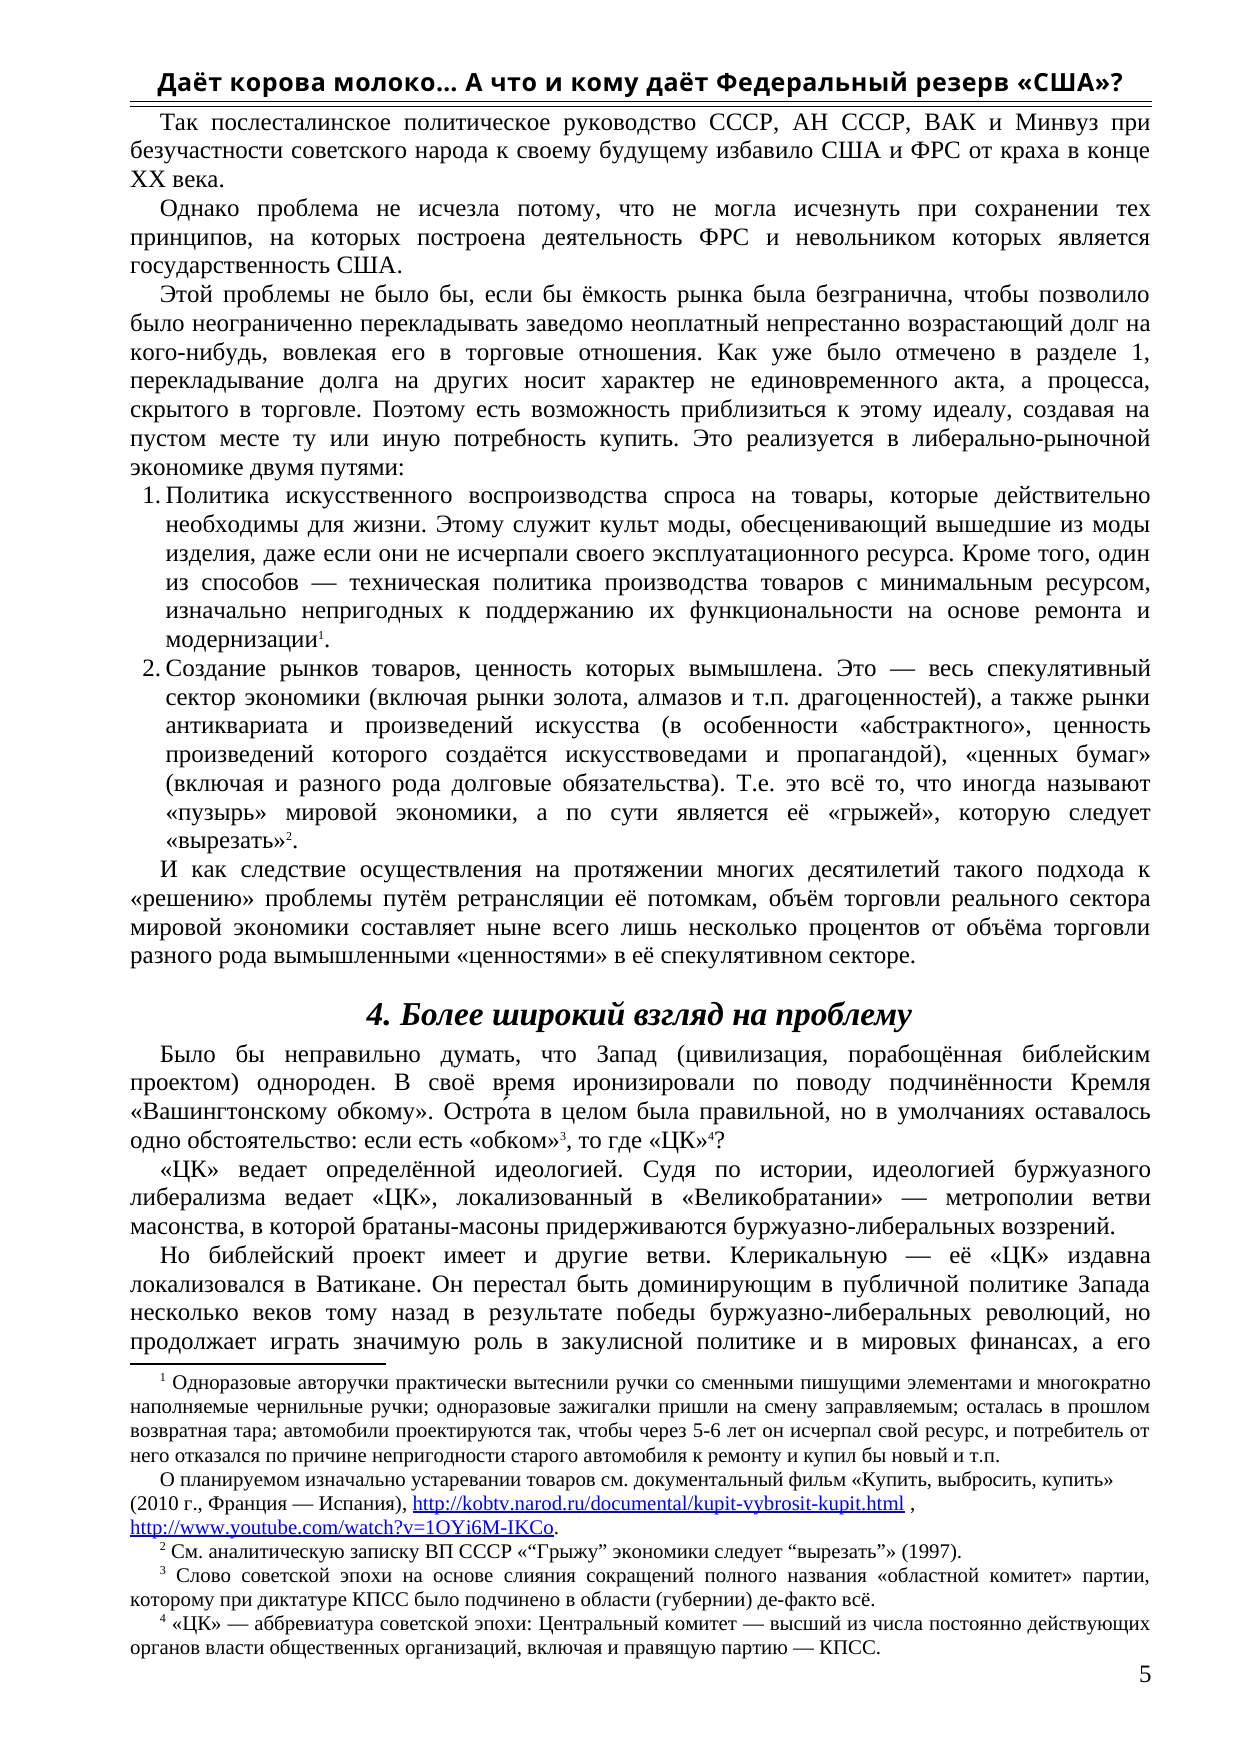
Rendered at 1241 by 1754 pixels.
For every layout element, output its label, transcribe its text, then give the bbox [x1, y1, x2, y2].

text Но библейский проект имеет и другие ветви. Клерикальную — её «ЦК» издавна локализовался в Ватикане. Он перестал быть доминирующим в публичной политике Запада несколько веков тому назад в результате победы буржуазно-либеральных революций, но продолжает играть значимую роль в закулисной политике и в мировых финансах, а его [130, 1240, 1152, 1355]
list Одноразовые авторучки практически вытеснили ручки со сменными пишущими элементами и многократно наполняемые чернильные ручки; одноразовые зажигалки пришли на смену заправляемым; осталась в прошлом возвратная тара; автомобили проектируются так, чтобы через 5-6 лет он исчерпал свой ресурс, и потребитель от него отказался по причине непригодности старого автомобиля к ремонту и купил бы новый и т.п. [130, 1370, 1152, 1467]
text Было бы неправильно думать, что Запад (цивилизация, порабощённая библейским проектом) однороден. В своё время иронизировали по поводу подчинённости Кремля «Вашингтонскому обкому». Остро́та в целом была правильной, но в умолчаниях оставалось одно обстоятельство: если есть «обком», то где «ЦК»? [130, 1039, 1152, 1154]
list О планируемом изначально устаревании товаров см. документальный фильм «Купить, выбросить, купить» (2010 г., Франция — Испания), http://kobtv.narod.ru/documental/kupit-vybrosit-kupit.html , http://www.youtube.com/watch?v=1OYi6M-IKCo. [130, 1467, 1152, 1539]
list Создание рынков товаров, ценность которых вымышлена. Это — весь спекулятивный сектор экономики (включая рынки золота, алмазов и т.п. драгоценностей), а также рынки антиквариата и произведений искусства (в особенности «абстрактного», ценность произведений которого создаётся искусствоведами и пропагандой), «ценных бумаг» (включая и разного рода долговые обязательства). Т.е. это всё то, что иногда называют «пузырь» мировой экономики, а по сути является её «грыжей», которую следует «вырезать». [136, 653, 1152, 854]
list Политика искусственного воспроизводства спроса на товары, которые действительно необходимы для жизни. Этому служит культ моды, обесценивающий вышедшие из моды изделия, даже если они не исчерпали своего эксплуатационного ресурса. Кроме того, один из способов — техническая политика производства товаров с минимальным ресурсом, изначально непригодных к поддержанию их функциональности на основе ремонта и модернизации. [136, 480, 1152, 653]
text Этой проблемы не было бы, если бы ёмкость рынка была безгранична, чтобы позволило было неограниченно перекладывать заведомо неоплатный непрестанно возрастающий долг на кого-нибудь, вовлекая его в торговые отношения. Как уже было отмечено в разделе 1, перекладывание долга на других носит характер не единовременного акта, а процесса, скрытого в торговле. Поэтому есть возможность приблизиться к этому идеалу, создавая на пустом месте ту или иную потребность купить. Это реализуется в либерально-рыночной экономике двумя путями: [130, 279, 1152, 480]
list См. аналитическую записку ВП СССР «“Грыжу” экономики следует “вырезать”» (1997). [130, 1539, 1152, 1563]
text «ЦК» — аббревиатура советской эпохи: Центральный комитет — высший из числа постоянно действующих органов власти общественных организаций, включая и правящую партию — КПСС. [130, 1611, 1152, 1659]
text Слово советской эпохи на основе слияния сокращений полного названия «областной комитет» партии, которому при диктатуре КПСС было подчинено в области (губернии) де-факто всё. [130, 1563, 1152, 1611]
text Так послесталинское политическое руководство СССР, АН СССР, ВАК и Минвуз при безучастности советского народа к своему будущему избавило США и ФРС от краха в конце ХХ века. [130, 107, 1152, 193]
text Однако проблема не исчезла потому, что не могла исчезнуть при сохранении тех принципов, на которых построена деятельность ФРС и невольником которых является государственность США. [130, 193, 1152, 279]
text «ЦК» ведает определённой идеологией. Судя по истории, идеологией буржуазного либерализма ведает «ЦК», локализованный в «Великобратании» — метрополии ветви масонства, в которой братаны-масоны придерживаются буржуазно-либеральных воззрений. [130, 1154, 1152, 1240]
text И как следствие осуществления на протяжении многих десятилетий такого подхода к «решению» проблемы путём ретрансляции её потомкам, объём торговли реального сектора мировой экономики составляет ныне всего лишь несколько процентов от объёма торговли разного рода вымышленными «ценностями» в её спекулятивном секторе. [130, 854, 1152, 969]
subtitle 4. Более широкий взгляд на проблему [130, 994, 1152, 1032]
